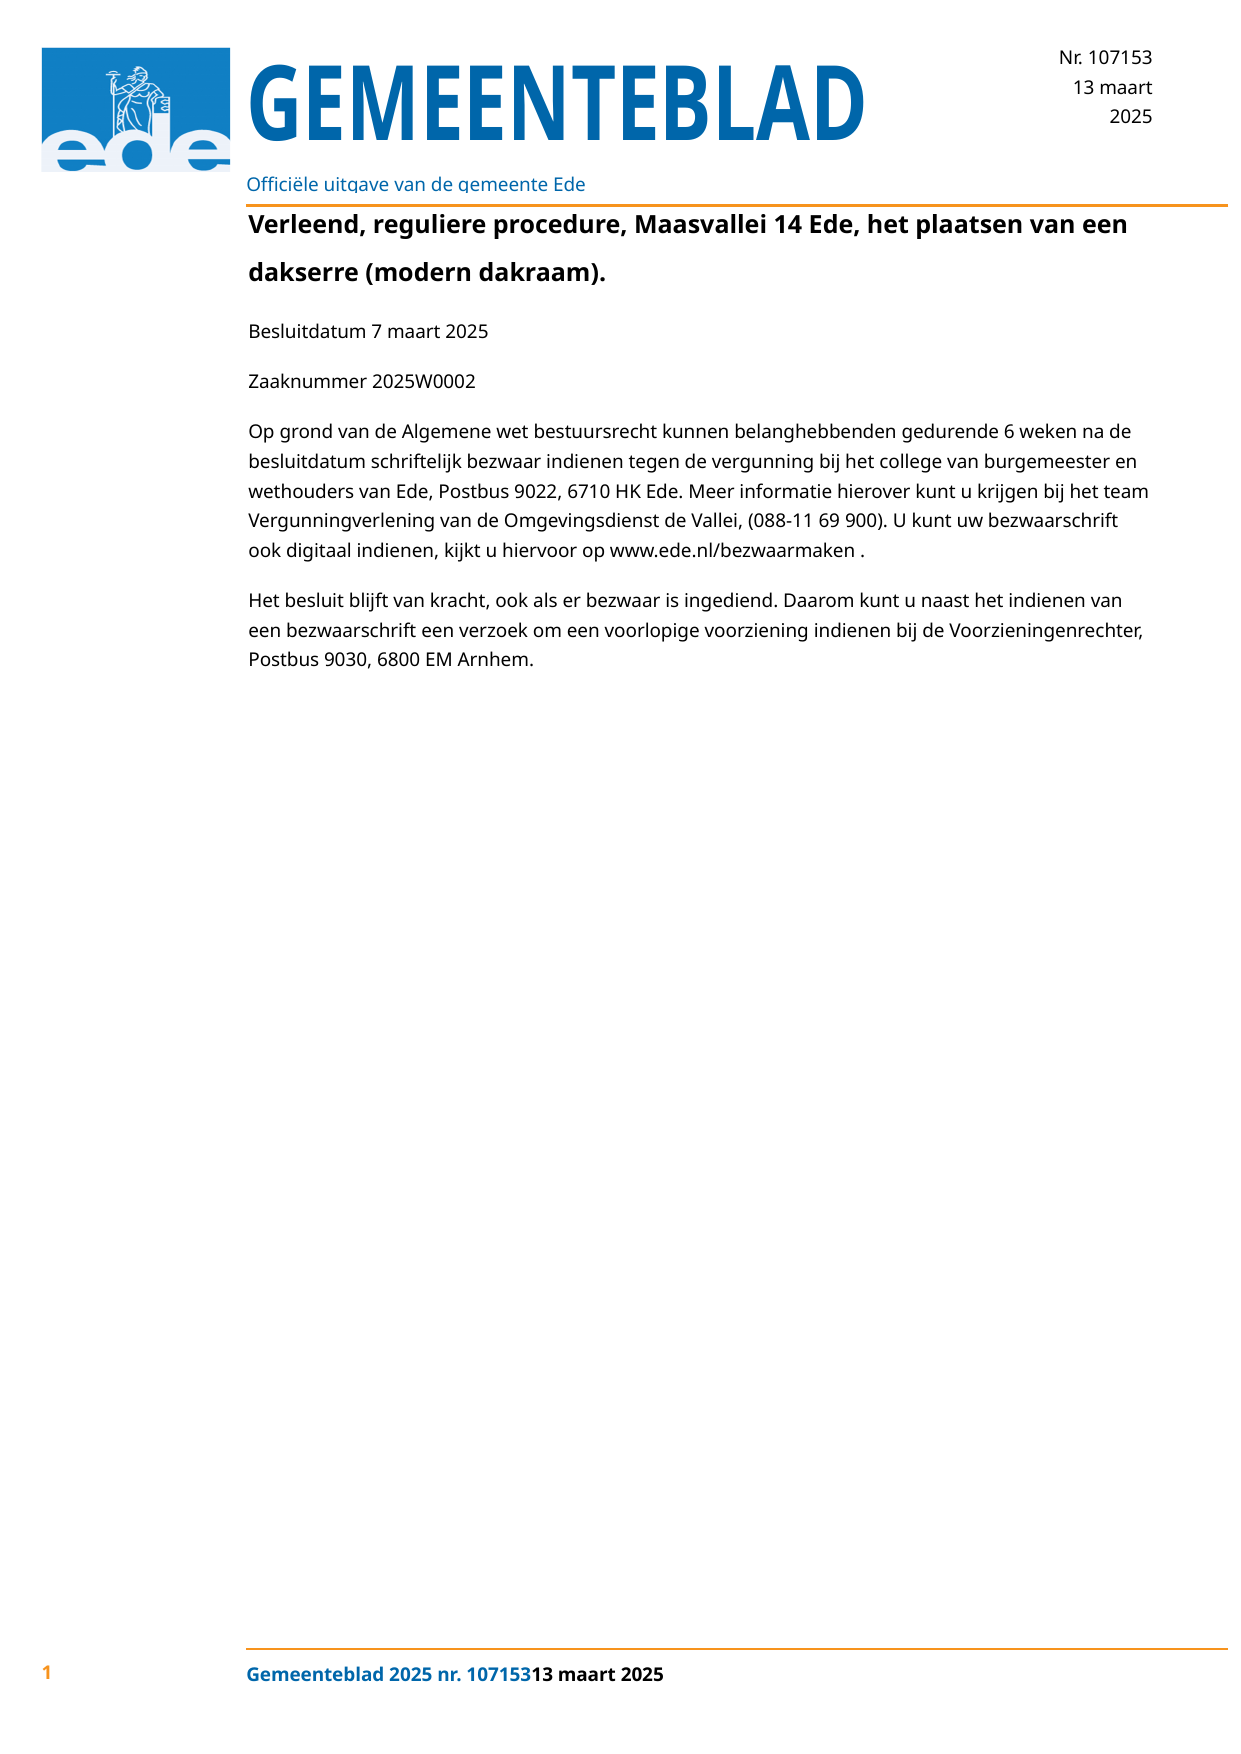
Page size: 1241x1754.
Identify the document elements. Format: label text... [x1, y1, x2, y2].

text Zaaknummer 2025W0002 [248, 368, 1152, 394]
text Het besluit blijft van kracht, ook als er bezwaar is ingediend. Daarom kunt u naast het indienen van een bezwaarschrift een verzoek om een voorlopige voorziening indienen bij de Voorzieningenrechter, Postbus 9030, 6800 EM Arnhem. [248, 587, 1152, 672]
text Verleend, reguliere procedure, Maasvallei 14 Ede, het plaatsen van een dakserre (modern dakraam). [248, 207, 1152, 288]
text Op grond van de Algemene wet bestuursrecht kunnen belanghebbenden gedurende 6 weken na de besluitdatum schriftelijk bezwaar indienen tegen de vergunning bij het college van burgemeester en wethouders van Ede, Postbus 9022, 6710 HK Ede. Meer informatie hierover kunt u krijgen bij het team Vergunningverlening van de Omgevingsdienst de Vallei, (088-11 69 900). U kunt uw bezwaarschrift ook digitaal indienen, kijkt u hiervoor op www.ede.nl/bezwaarmaken . [248, 419, 1152, 563]
picture [41, 47, 231, 172]
text Besluitdatum 7 maart 2025 [248, 318, 1152, 344]
